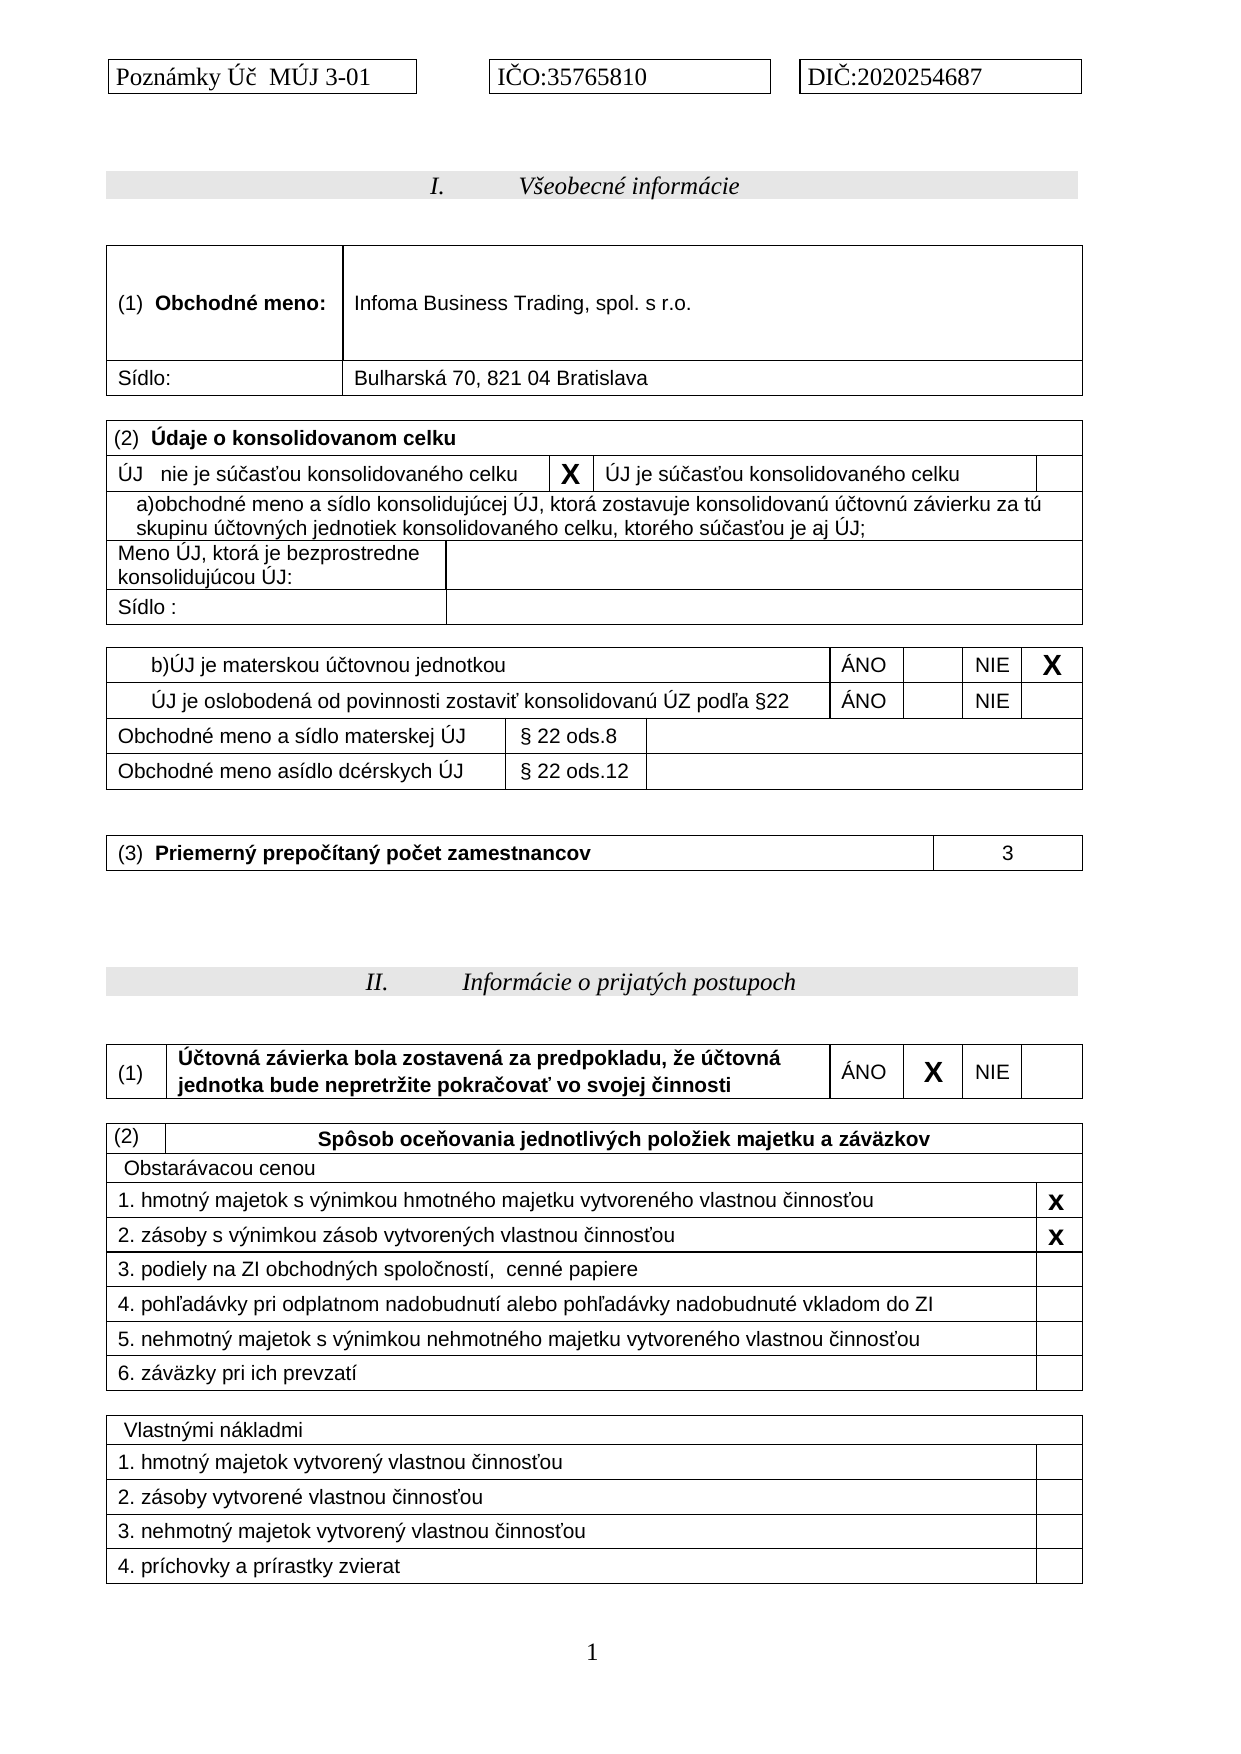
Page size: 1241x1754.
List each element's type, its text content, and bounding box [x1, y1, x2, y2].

table_cell [647, 754, 1082, 788]
table_header ÁNO [831, 1045, 903, 1098]
table_header 3 [934, 836, 1082, 870]
table_cell x [1037, 1183, 1082, 1217]
table_cell Sídlo: [107, 361, 342, 395]
table_header Priemerný prepočítaný počet zamestnancov [107, 836, 933, 870]
table_cell [1037, 456, 1082, 491]
table_cell [904, 683, 962, 718]
table_cell [1037, 1287, 1082, 1321]
table_header Spôsob oceňovania jednotlivých položiek majetku a záväzkov [166, 1124, 1082, 1153]
table_cell X [550, 456, 593, 491]
table_cell 3. nehmotný majetok vytvorený vlastnou činnosťou [107, 1515, 1036, 1548]
table_cell [1037, 1322, 1082, 1355]
table_header NIE [963, 1045, 1021, 1098]
table_cell Bulharská 70, 821 04 Bratislava [343, 361, 1082, 395]
table_header [107, 1045, 166, 1098]
table_header ÁNO [831, 648, 903, 682]
table_cell [447, 541, 1082, 589]
table_header X [1022, 648, 1082, 682]
table_cell [647, 719, 1082, 753]
list Informácie o prijatých postupoch [106, 967, 1078, 996]
table_cell a)obchodné meno a sídlo konsolidujúcej ÚJ, ktorá zostavuje konsolidovanú účtovnú závierku za tú skupinu účtovných jednotiek konsolidovaného celku, ktorého súčasťou je aj ÚJ; [107, 492, 1082, 540]
table_cell [1037, 1356, 1082, 1390]
table_header X [904, 1045, 962, 1098]
table_cell Sídlo : [107, 590, 446, 624]
table_cell 4. príchovky a prírastky zvierat [107, 1549, 1036, 1583]
table_header [904, 648, 962, 682]
table_cell [1037, 1480, 1082, 1513]
table_cell Obchodné meno asídlo dcérskych ÚJ [107, 754, 505, 788]
table_cell [1037, 1515, 1082, 1548]
table_cell 1. hmotný majetok vytvorený vlastnou činnosťou [107, 1445, 1036, 1479]
table_cell Meno ÚJ, ktorá je bezprostredne konsolidujúcou ÚJ: [107, 541, 445, 589]
table_cell 6. záväzky pri ich prevzatí [107, 1356, 1036, 1390]
table_header b)ÚJ je materskou účtovnou jednotkou [107, 648, 829, 682]
table_header NIE [963, 648, 1021, 682]
table_cell ÚJ je súčasťou konsolidovaného celku [594, 456, 1036, 491]
table_cell ÁNO [831, 683, 903, 718]
table_header Infoma Business Trading, spol. s r.o. [344, 246, 1082, 359]
table_cell § 22 ods.8 [506, 719, 646, 753]
table_cell 2. zásoby vytvorené vlastnou činnosťou [107, 1480, 1036, 1513]
table_cell Obstarávacou cenou [107, 1154, 1082, 1182]
table_cell § 22 ods.12 [506, 754, 646, 788]
table_header Údaje o konsolidovanom celku [107, 421, 1082, 455]
table_cell NIE [963, 683, 1021, 718]
list Všeobecné informácie [106, 171, 1078, 199]
table_cell 3. podiely na ZI obchodných spoločností, cenné papiere [107, 1253, 1036, 1286]
table_cell [1037, 1253, 1082, 1286]
table_cell 1. hmotný majetok s výnimkou hmotného majetku vytvoreného vlastnou činnosťou [107, 1183, 1036, 1217]
table_cell [1037, 1549, 1082, 1583]
table_header Vlastnými nákladmi [107, 1416, 1082, 1444]
table_cell ÚJ je oslobodená od povinnosti zostaviť konsolidovanú ÚZ podľa §22 [107, 683, 829, 718]
table_cell 5. nehmotný majetok s výnimkou nehmotného majetku vytvoreného vlastnou činnosťou [107, 1322, 1036, 1355]
table_cell [447, 590, 1082, 624]
table_cell 2. zásoby s výnimkou zásob vytvorených vlastnou činnosťou [107, 1218, 1036, 1251]
table_cell x [1037, 1218, 1082, 1251]
table_cell [1037, 1445, 1082, 1479]
table_header [107, 1124, 165, 1153]
table_cell Obchodné meno a sídlo materskej ÚJ [107, 719, 505, 753]
table_cell [1022, 683, 1082, 718]
table_header Obchodné meno: [107, 246, 342, 359]
table_cell ÚJ nie je súčasťou konsolidovaného celku [107, 456, 549, 491]
table_header Účtovná závierka bola zostavená za predpokladu, že účtovná jednotka bude nepretržite pokračovať vo svojej činnosti [167, 1045, 829, 1098]
table_header [1022, 1045, 1082, 1098]
table_cell 4. pohľadávky pri odplatnom nadobudnutí alebo pohľadávky nadobudnuté vkladom do ZI [107, 1287, 1036, 1321]
